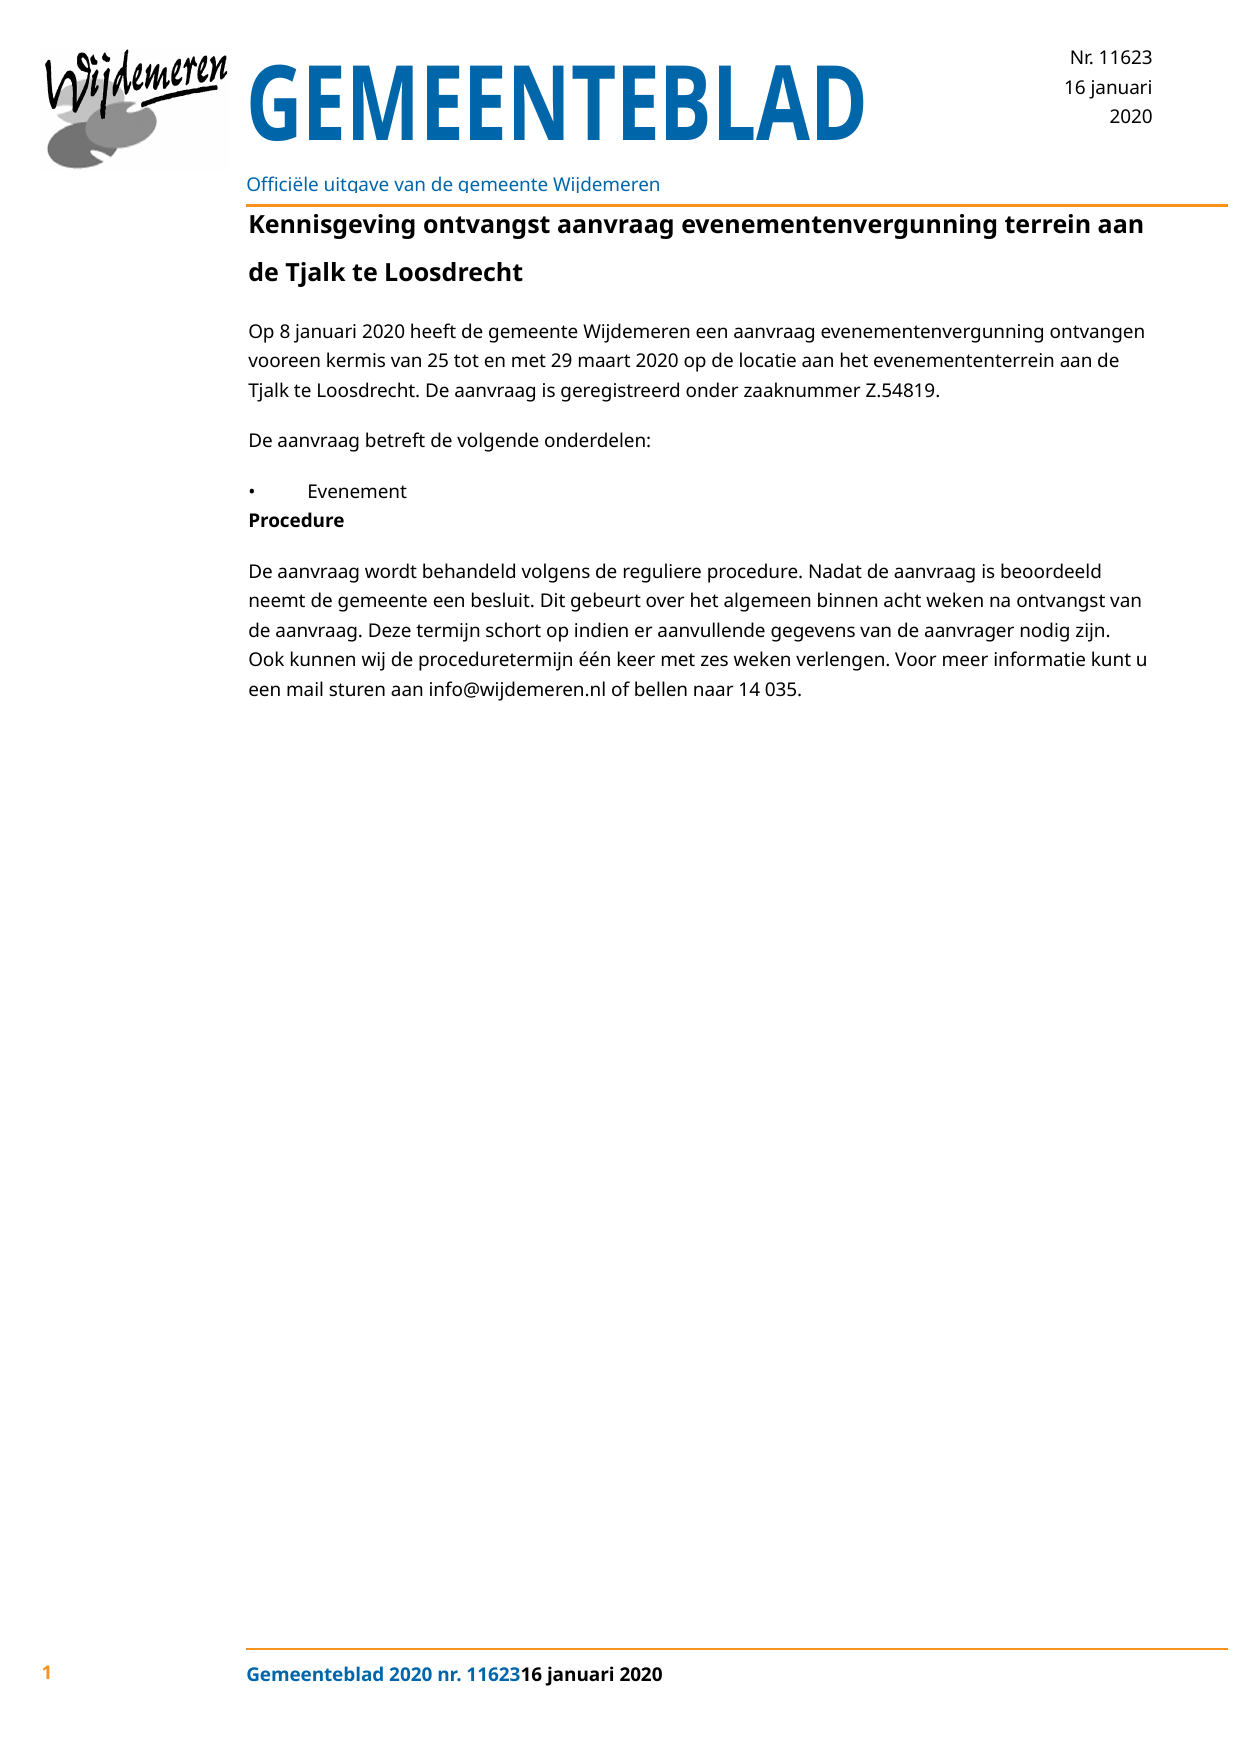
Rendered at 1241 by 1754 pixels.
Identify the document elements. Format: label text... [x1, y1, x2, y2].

picture [41, 47, 231, 172]
text Op 8 januari 2020 heeft de gemeente Wijdemeren een aanvraag evenementenvergunning ontvangen vooreen kermis van 25 tot en met 29 maart 2020 op de locatie aan het evenemententerrein aan de Tjalk te Loosdrecht. De aanvraag is geregistreerd onder zaaknummer Z.54819. [248, 318, 1152, 403]
text Procedure [248, 507, 1152, 533]
list Evenement [248, 478, 1152, 504]
text De aanvraag betreft de volgende onderdelen: [248, 427, 1152, 453]
text Kennisgeving ontvangst aanvraag evenementenvergunning terrein aan de Tjalk te Loosdrecht [248, 207, 1152, 288]
text De aanvraag wordt behandeld volgens de reguliere procedure. Nadat de aanvraag is beoordeeld neemt de gemeente een besluit. Dit gebeurt over het algemeen binnen acht weken na ontvangst van de aanvraag. Deze termijn schort op indien er aanvullende gegevens van de aanvrager nodig zijn. Ook kunnen wij de proceduretermijn één keer met zes weken verlengen. Voor meer informatie kunt u een mail sturen aan info@wijdemeren.nl of bellen naar 14 035. [248, 558, 1152, 702]
